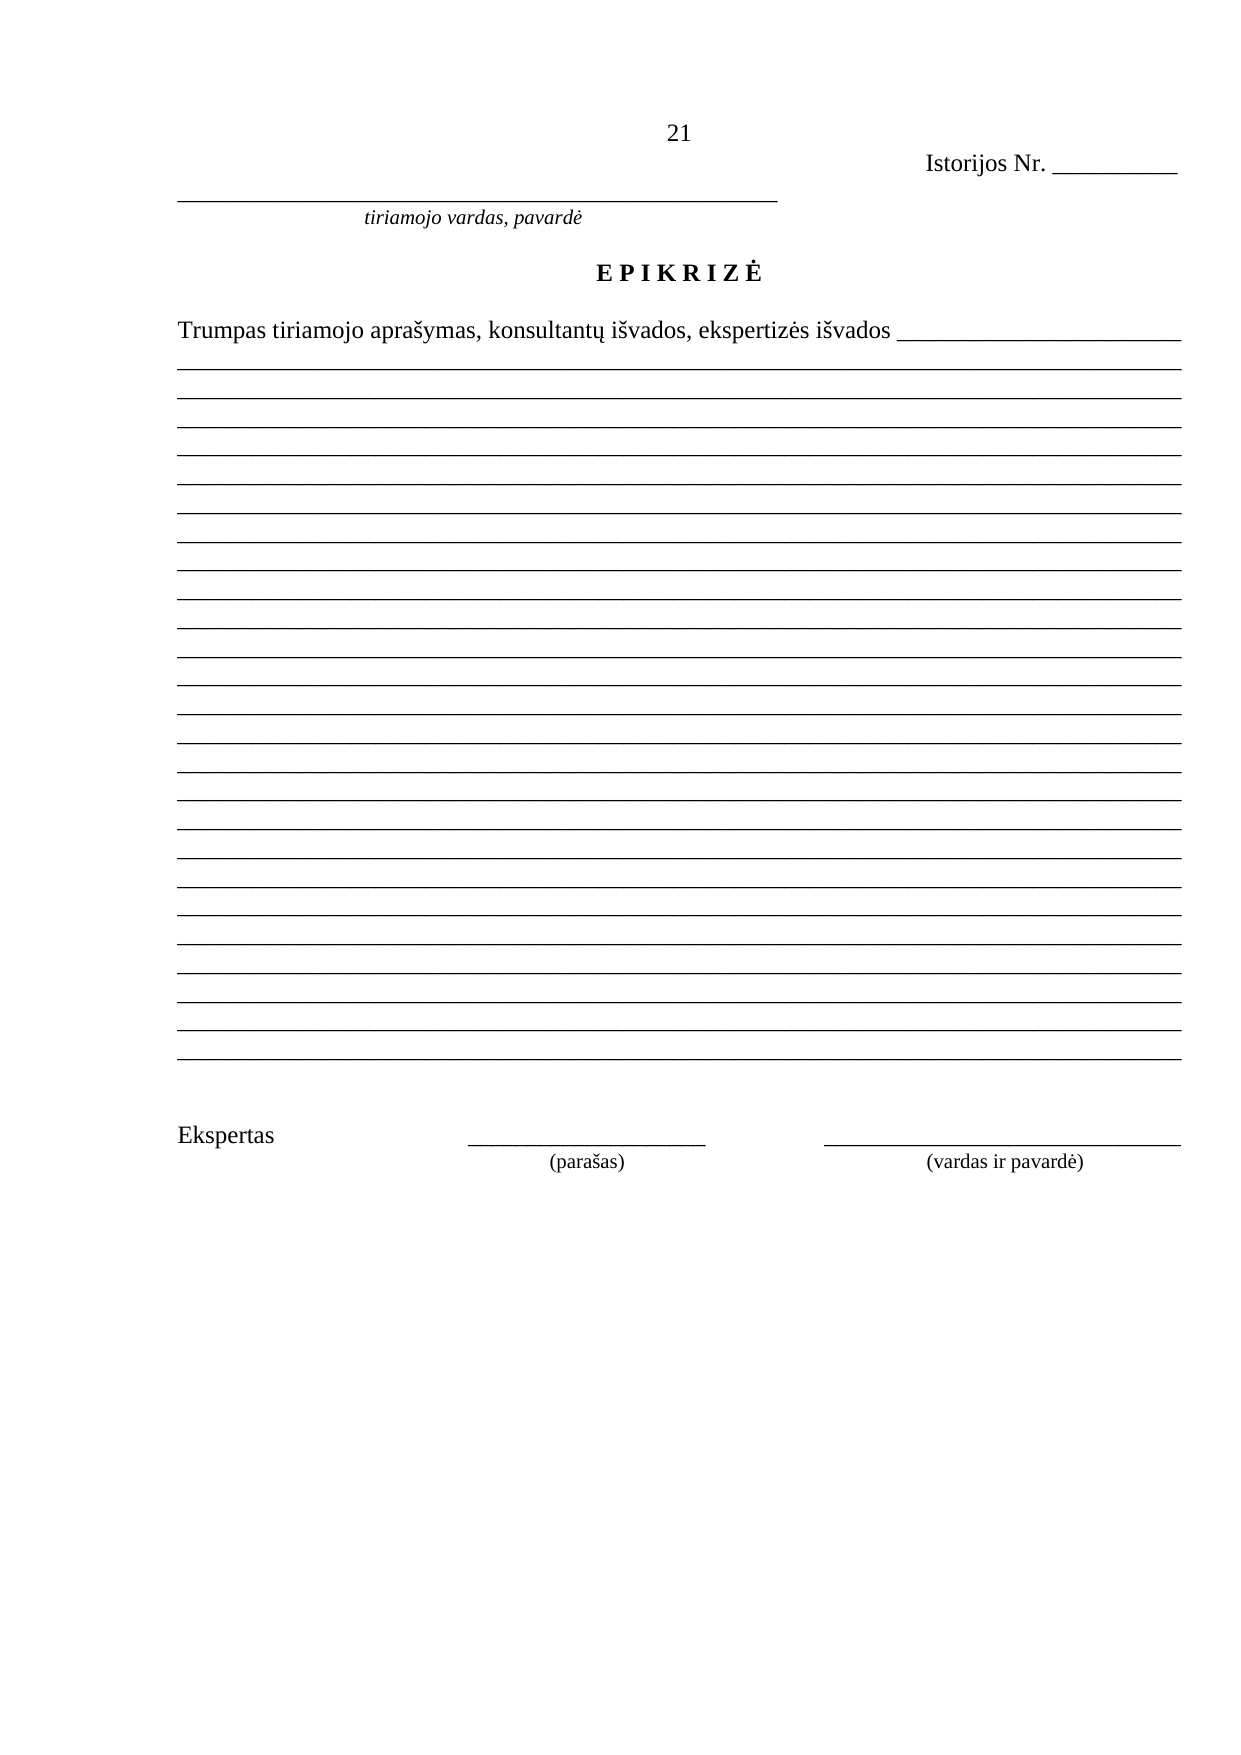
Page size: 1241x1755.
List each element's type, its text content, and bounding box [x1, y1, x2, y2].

text Ekspertas [177, 1120, 1181, 1149]
text (parašas) (vardas ir pavardė) [177, 1149, 1181, 1173]
text tiriamojo vardas, pavardė [177, 205, 1181, 229]
text EPIKRIZĖ [177, 258, 1181, 287]
text Istorijos Nr. __________ [177, 148, 1181, 176]
text Trumpas tiriamojo aprašymas, konsultantų išvados, ekspertizės išvados [177, 315, 1181, 344]
text ________________________________________________ [177, 176, 1181, 205]
